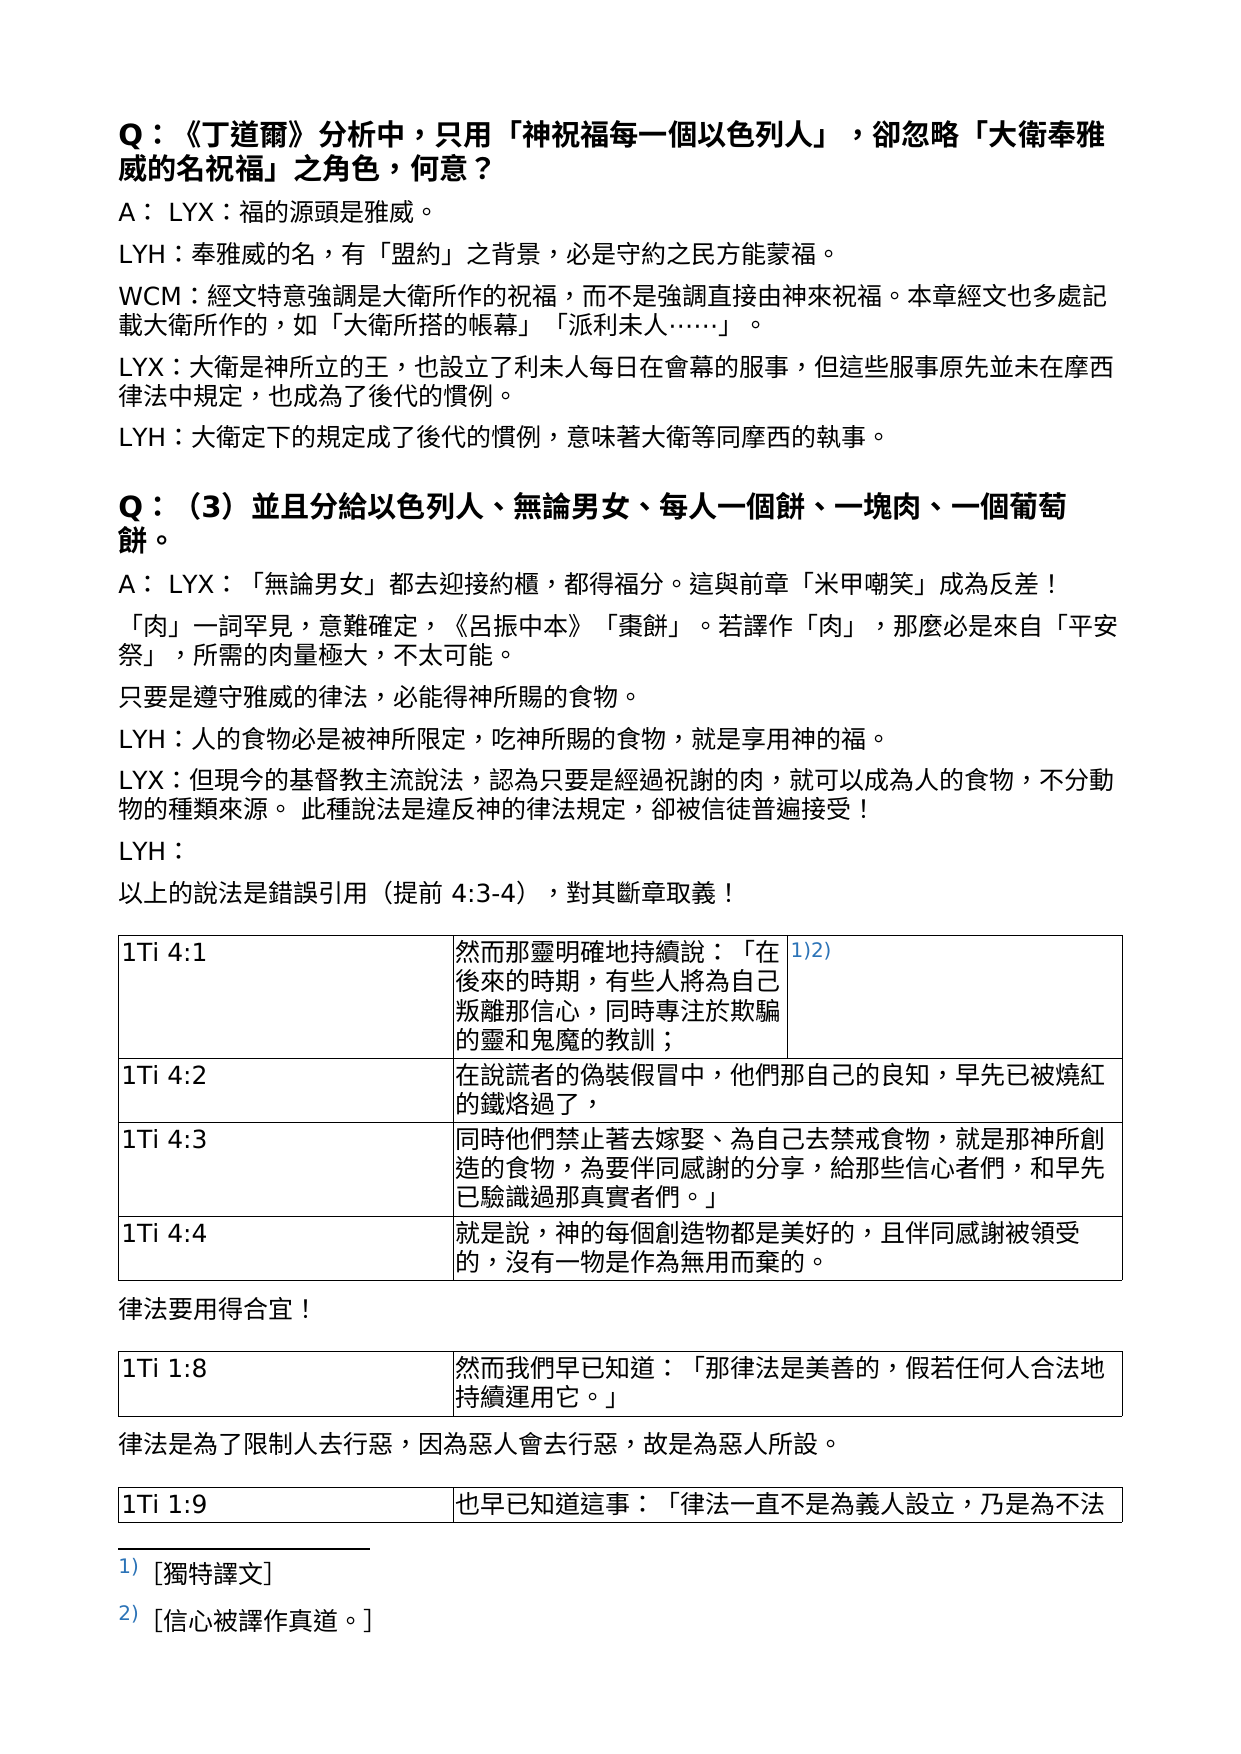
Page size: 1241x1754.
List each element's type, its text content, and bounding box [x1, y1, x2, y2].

text 律法是為了限制人去行惡，因為惡人會去行惡，故是為惡人所設。 [118, 1431, 1122, 1460]
text LYH：奉雅威的名，有「盟約」之背景，必是守約之民方能蒙福。 [118, 240, 1122, 269]
text LYX：但現今的基督教主流說法，認為只要是經過祝謝的肉，就可以成為人的食物，不分動物的種類來源。 此種說法是違反神的律法規定，卻被信徒普遍接受！ [118, 766, 1122, 825]
table_header 然而我們早已知道：「那律法是美善的，假若任何人合法地持續運用它。」 [454, 1352, 1122, 1416]
text A： LYX：「無論男女」都去迎接約櫃，都得福分。這與前章「米甲嘲笑」成為反差！ [118, 571, 1122, 600]
table_cell 1Ti 4:3 [119, 1123, 453, 1216]
table_header 1Ti 1:8 [119, 1352, 453, 1416]
table_cell 1Ti 4:2 [119, 1059, 453, 1122]
text 以上的說法是錯誤引用（提前 4:3-4），對其斷章取義！ [118, 879, 1122, 908]
table_cell 同時他們禁止著去嫁娶、為自己去禁戒食物，就是那神所創造的食物，為要伴同感謝的分享，給那些信心者們，和早先已驗識過那真實者們。」 [454, 1123, 1122, 1216]
table_header 也早已知道這事：「律法一直不是為義人設立，乃是為不法 [454, 1488, 1122, 1522]
table_cell 在說謊者的偽裝假冒中，他們那自己的良知，早先已被燒紅的鐵烙過了， [454, 1059, 1122, 1122]
table_header 1Ti 4:1 [119, 936, 453, 1058]
text LYH： [118, 837, 1122, 866]
table_header [788, 936, 1122, 1058]
text LYH：大衛定下的規定成了後代的慣例，意味著大衛等同摩西的執事。 [118, 423, 1122, 453]
table_header 1Ti 1:9 [119, 1488, 453, 1522]
text 只要是遵守雅威的律法，必能得神所𧶽的食物。 [118, 683, 1122, 712]
text LYX：大衛是神所立的王，也設立了利未人每日在會幕的服事，但這些服事原先並未在摩西律法中規定，也成為了後代的慣例。 [118, 353, 1122, 411]
text WCM：經文特意強調是大衛所作的祝福，而不是強調直接由神來祝福。本章經文也多處記載大衛所作的，如「大衛所搭的帳幕」「派利未人⋯⋯」。 [118, 282, 1122, 340]
text LYH：人的食物必是被神所限定，吃神所賜的食物，就是享用神的福。 [118, 725, 1122, 754]
text A： LYX：福的源頭是雅威。 [118, 198, 1122, 228]
table_cell 就是說，神的每個創造物都是美好的，且伴同感謝被領受的，沒有一物是作為無用而棄的。 [454, 1217, 1122, 1280]
subtitle Q：《丁道爾》分析中，只用「神祝福每一個以色列人」，卻忽略「大衛奉雅威的名祝福」之角色，何意？ [118, 118, 1122, 186]
table_header 然而那靈明確地持續說：「在後來的時期，有些人將為自己叛離那信心，同時專注於欺騙的靈和鬼魔的教訓； [454, 936, 787, 1058]
table_cell 1Ti 4:4 [119, 1217, 453, 1280]
subtitle Q：（3）並且分給以色列人、無論男女、每人一個餅、一塊肉、一個葡萄餅。 [118, 490, 1122, 558]
text 「肉」一詞罕見，意難確定，《呂振中本》「棗餅」。若譯作「肉」，那麼必是來自「平安祭」，所需的肉量極大，不太可能。 [118, 612, 1122, 671]
text 律法要用得合宜！ [118, 1295, 1122, 1324]
